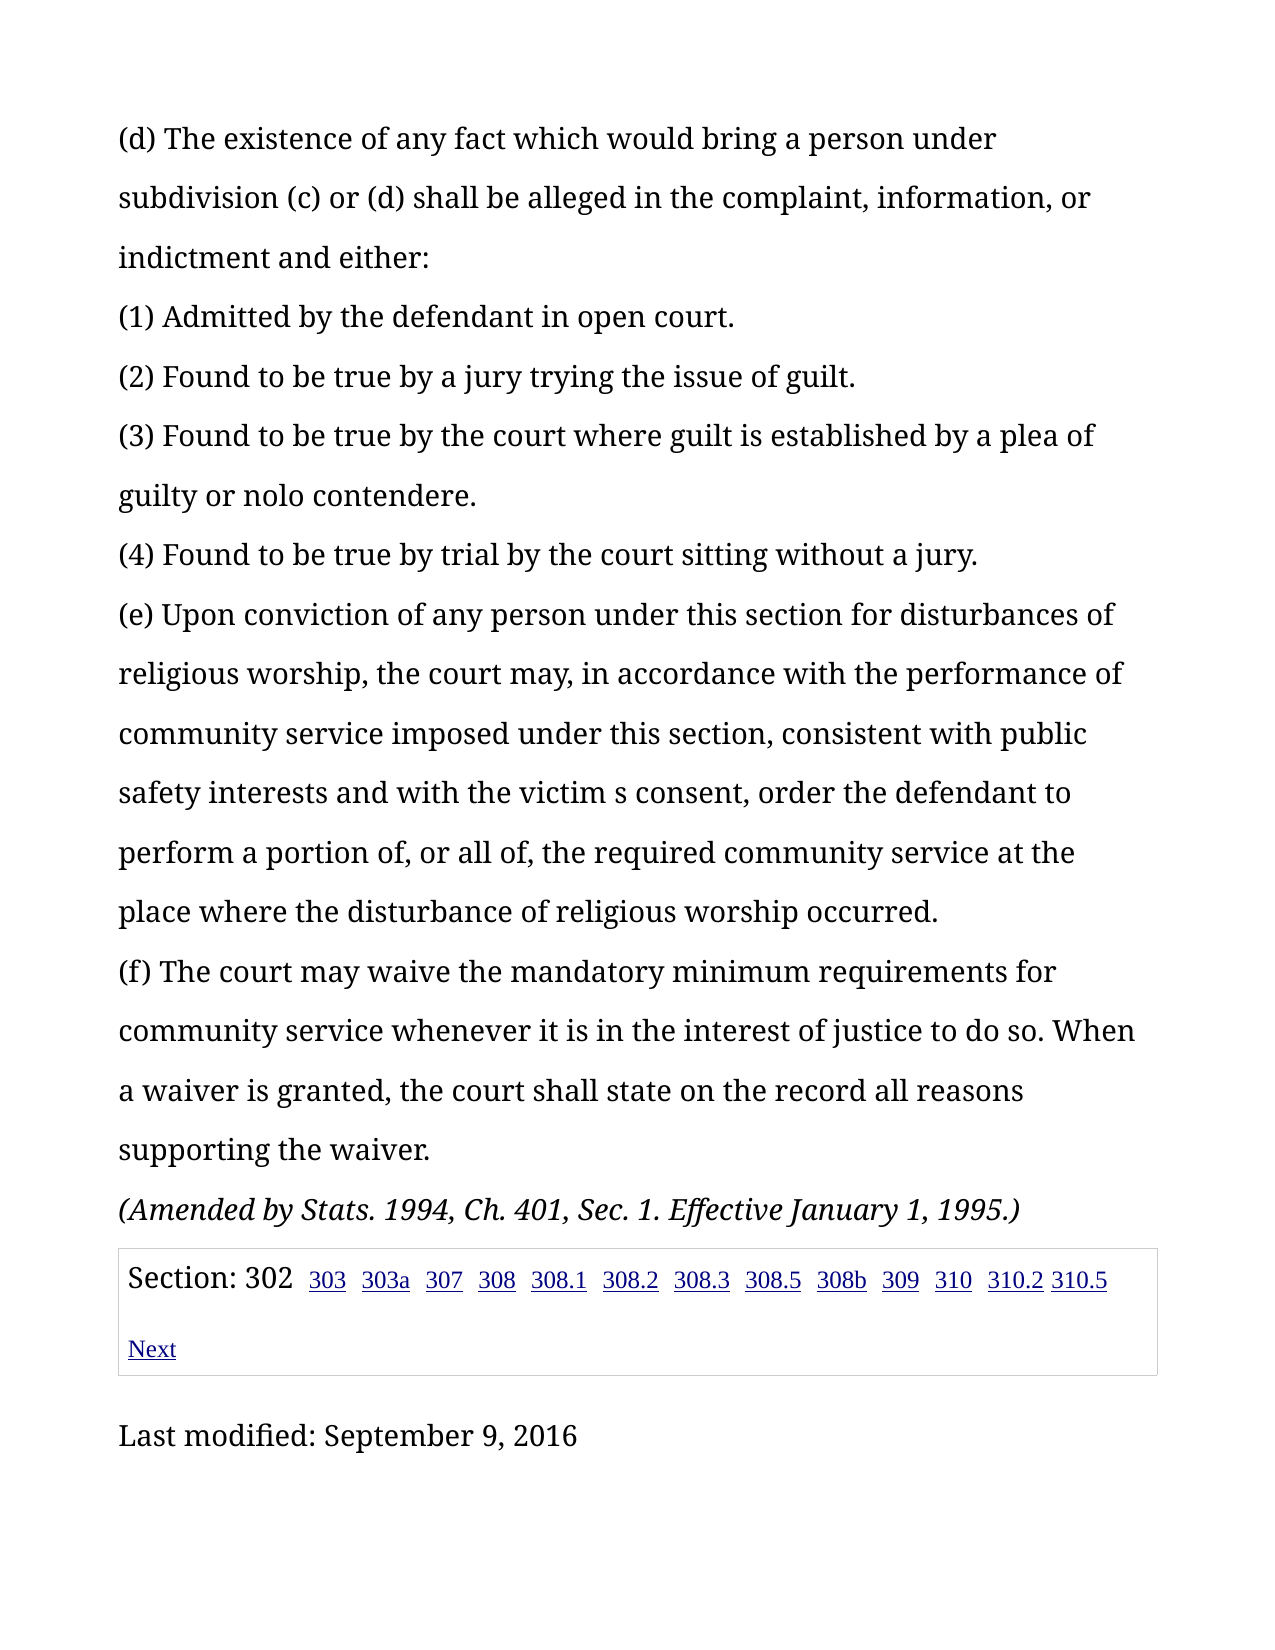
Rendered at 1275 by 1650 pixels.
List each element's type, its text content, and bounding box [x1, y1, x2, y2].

text (4) Found to be true by trial by the court sitting without a jury. [118, 534, 1157, 574]
text Last modified: September 9, 2016 [118, 1415, 1157, 1455]
text (Amended by Stats. 1994, Ch. 401, Sec. 1. Effective January 1, 1995.) [118, 1189, 1157, 1228]
text (e) Upon conviction of any person under this section for disturbances of religious worship, the court may, in accordance with the performance of community service imposed under this section, consistent with public safety interests and with the victim s consent, order the defendant to perform a portion of, or all of, the required community service at the place where the disturbance of religious worship occurred. [118, 594, 1157, 931]
text (3) Found to be true by the court where guilt is established by a plea of guilty or nolo contendere. [118, 416, 1157, 515]
text (f) The court may waive the mandatory minimum requirements for community service whenever it is in the interest of justice to do so. When a waiver is granted, the court shall state on the record all reasons supporting the waiver. [118, 951, 1157, 1169]
text Section: 302 303 303a 307 308 308.1 308.2 308.3 308.5 308b 309 310 310.2 310.5 Next [119, 1249, 1157, 1375]
text (1) Admitted by the defendant in open court. [118, 297, 1157, 336]
text (2) Found to be true by a jury trying the issue of guilt. [118, 356, 1157, 396]
text (d) The existence of any fact which would bring a person under subdivision (c) or (d) shall be alleged in the complaint, information, or indictment and either: [118, 118, 1157, 277]
